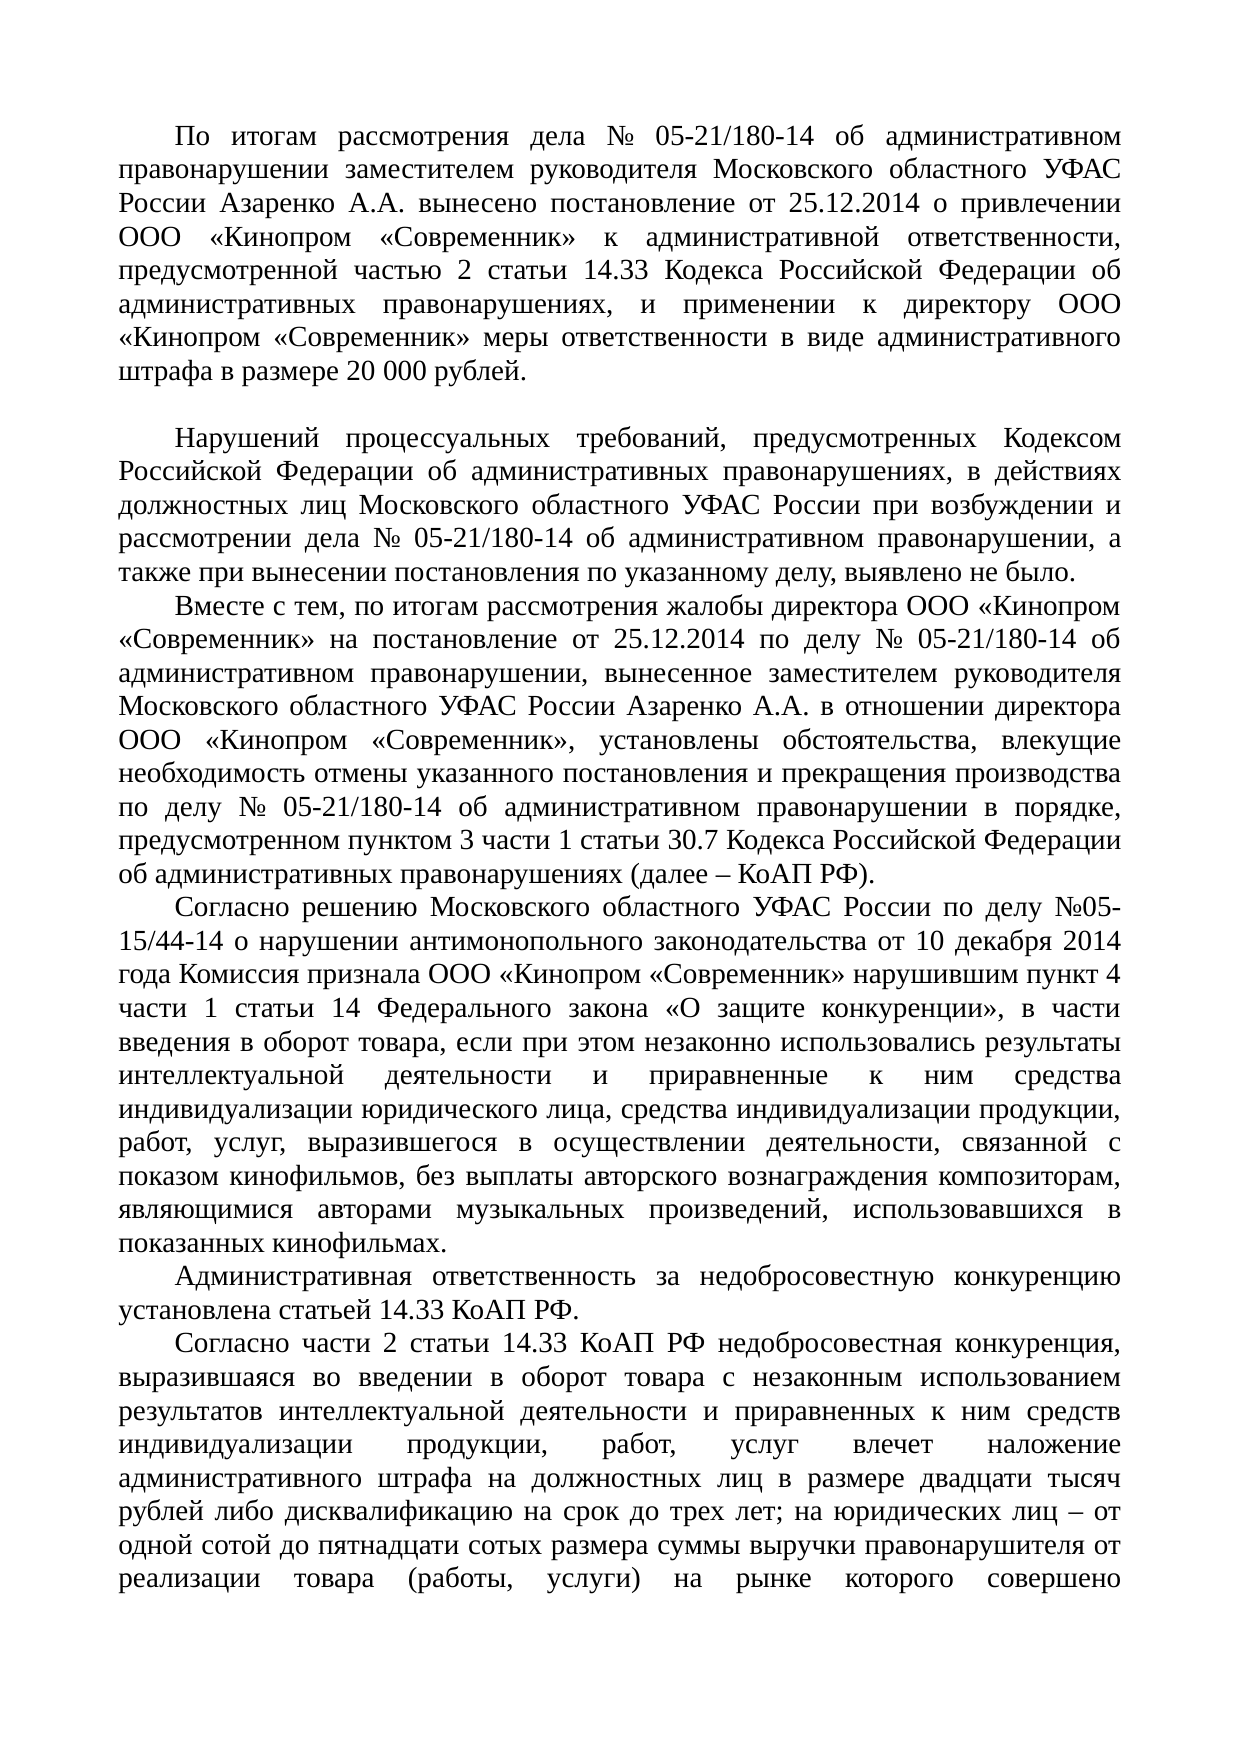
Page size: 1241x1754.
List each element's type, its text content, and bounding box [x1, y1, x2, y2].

text Нарушений процессуальных требований, предусмотренных Кодексом Российской Федерации об административных правонарушениях, в действиях должностных лиц Московского областного УФАС России при возбуждении и рассмотрении дела № 05-21/180-14 об административном правонарушении, а также при вынесении постановления по указанному делу, выявлено не было. [118, 420, 1122, 588]
text Административная ответственность за недобросовестную конкуренцию установлена статьей 14.33 КоАП РФ. [118, 1258, 1122, 1326]
text Согласно части 2 статьи 14.33 КоАП РФ недобросовестная конкуренция, выразившаяся во введении в оборот товара с незаконным использованием результатов интеллектуальной деятельности и приравненных к ним средств индивидуализации продукции, работ, услуг влечет наложение административного штрафа на должностных лиц в размере двадцати тысяч рублей либо дисквалификацию на срок до трех лет; на юридических лиц – от одной сотой до пятнадцати сотых размера суммы выручки правонарушителя от реализации товара (работы, услуги) на рынке которого совершено [118, 1326, 1122, 1594]
text Согласно решению Московского областного УФАС России по делу №05-15/44-14 о нарушении антимонопольного законодательства от 10 декабря 2014 года Комиссия признала ООО «Кинопром «Современник» нарушившим пункт 4 части 1 статьи 14 Федерального закона «О защите конкуренции», в части введения в оборот товара, если при этом незаконно использовались результаты интеллектуальной деятельности и приравненные к ним средства индивидуализации юридического лица, средства индивидуализации продукции, работ, услуг, выразившегося в осуществлении деятельности, связанной с показом кинофильмов, без выплаты авторского вознаграждения композиторам, являющимися авторами музыкальных произведений, использовавшихся в показанных кинофильмах. [118, 889, 1122, 1258]
text Вместе с тем, по итогам рассмотрения жалобы директора ООО «Кинопром «Современник» на постановление от 25.12.2014 по делу № 05-21/180-14 об административном правонарушении, вынесенное заместителем руководителя Московского областного УФАС России Азаренко А.А. в отношении директора ООО «Кинопром «Современник», установлены обстоятельства, влекущие необходимость отмены указанного постановления и прекращения производства по делу № 05-21/180-14 об административном правонарушении в порядке, предусмотренном пунктом 3 части 1 статьи 30.7 Кодекса Российской Федерации об административных правонарушениях (далее – КоАП РФ). [118, 588, 1122, 889]
text По итогам рассмотрения дела № 05-21/180-14 об административном правонарушении заместителем руководителя Московского областного УФАС России Азаренко А.А. вынесено постановление от 25.12.2014 о привлечении ООО «Кинопром «Современник» к административной ответственности, предусмотренной частью 2 статьи 14.33 Кодекса Российской Федерации об административных правонарушениях, и применении к директору ООО «Кинопром «Современник» меры ответственности в виде административного штрафа в размере 20 000 рублей. [118, 118, 1122, 386]
